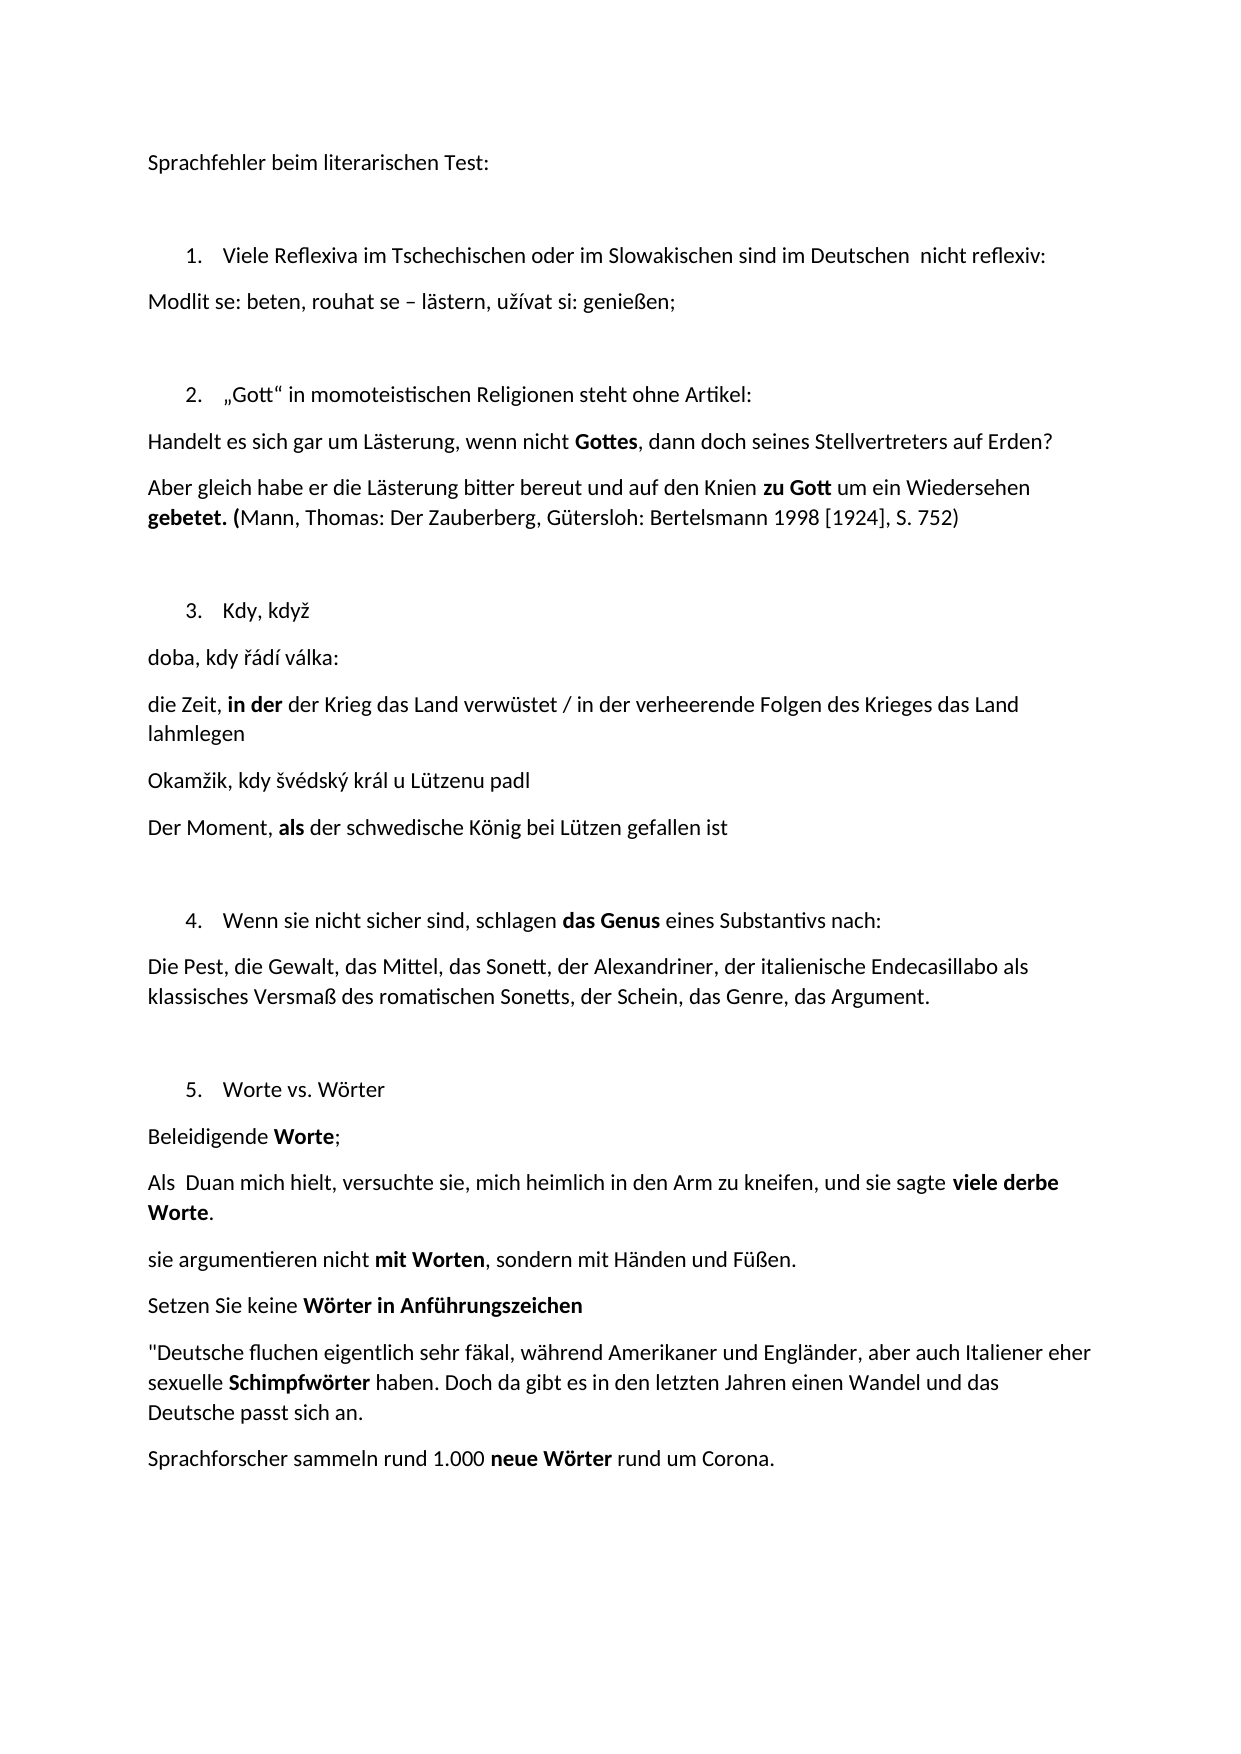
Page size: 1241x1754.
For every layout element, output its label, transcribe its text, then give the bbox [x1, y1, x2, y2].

text Okamžik, kdy švédský král u Lützenu padl [148, 766, 1093, 794]
list „Gott“ in momoteistischen Religionen steht ohne Artikel: [185, 380, 1093, 408]
list Kdy, když [185, 597, 1093, 624]
text doba, kdy řádí válka: [148, 643, 1093, 671]
text Modlit se: beten, rouhat se – lästern, užívat si: genießen; [148, 287, 1093, 315]
text Beleidigende Worte; [148, 1122, 1093, 1150]
text Als Duan mich hielt, versuchte sie, mich heimlich in den Arm zu kneifen, und sie sagte viele derbe Worte. [148, 1168, 1093, 1226]
list Viele Reflexiva im Tschechischen oder im Slowakischen sind im Deutschen nicht reflexiv: [185, 241, 1093, 269]
text Sprachfehler beim literarischen Test: [148, 148, 1093, 176]
list Wenn sie nicht sicher sind, schlagen das Genus eines Substantivs nach: [185, 906, 1093, 934]
text "Deutsche fluchen eigentlich sehr fäkal, während Amerikaner und Engländer, aber auch Italiener eher sexuelle Schimpfwörter haben. Doch da gibt es in den letzten Jahren einen Wandel und das Deutsche passt sich an. [148, 1338, 1093, 1426]
text Sprachforscher sammeln rund 1.000 neue Wörter rund um Corona. [148, 1444, 1093, 1472]
text Handelt es sich gar um Lästerung, wenn nicht Gottes, dann doch seines Stellvertreters auf Erden? [148, 427, 1093, 455]
text Die Pest, die Gewalt, das Mittel, das Sonett, der Alexandriner, der italienische Endecasillabo als klassisches Versmaß des romatischen Sonetts, der Schein, das Genre, das Argument. [148, 952, 1093, 1010]
text Setzen Sie keine Wörter in Anführungszeichen [148, 1292, 1093, 1319]
text Aber gleich habe er die Lästerung bitter bereut und auf den Knien zu Gott um ein Wiedersehen gebetet. (Mann, Thomas: Der Zauberberg, Gütersloh: Bertelsmann 1998 [1924], S. 752) [148, 473, 1093, 531]
list Worte vs. Wörter [185, 1075, 1093, 1103]
text sie argumentieren nicht mit Worten, sondern mit Händen und Füßen. [148, 1245, 1093, 1273]
text die Zeit, in der der Krieg das Land verwüstet / in der verheerende Folgen des Krieges das Land lahmlegen [148, 690, 1093, 748]
text Der Moment, als der schwedische König bei Lützen gefallen ist [148, 813, 1093, 841]
